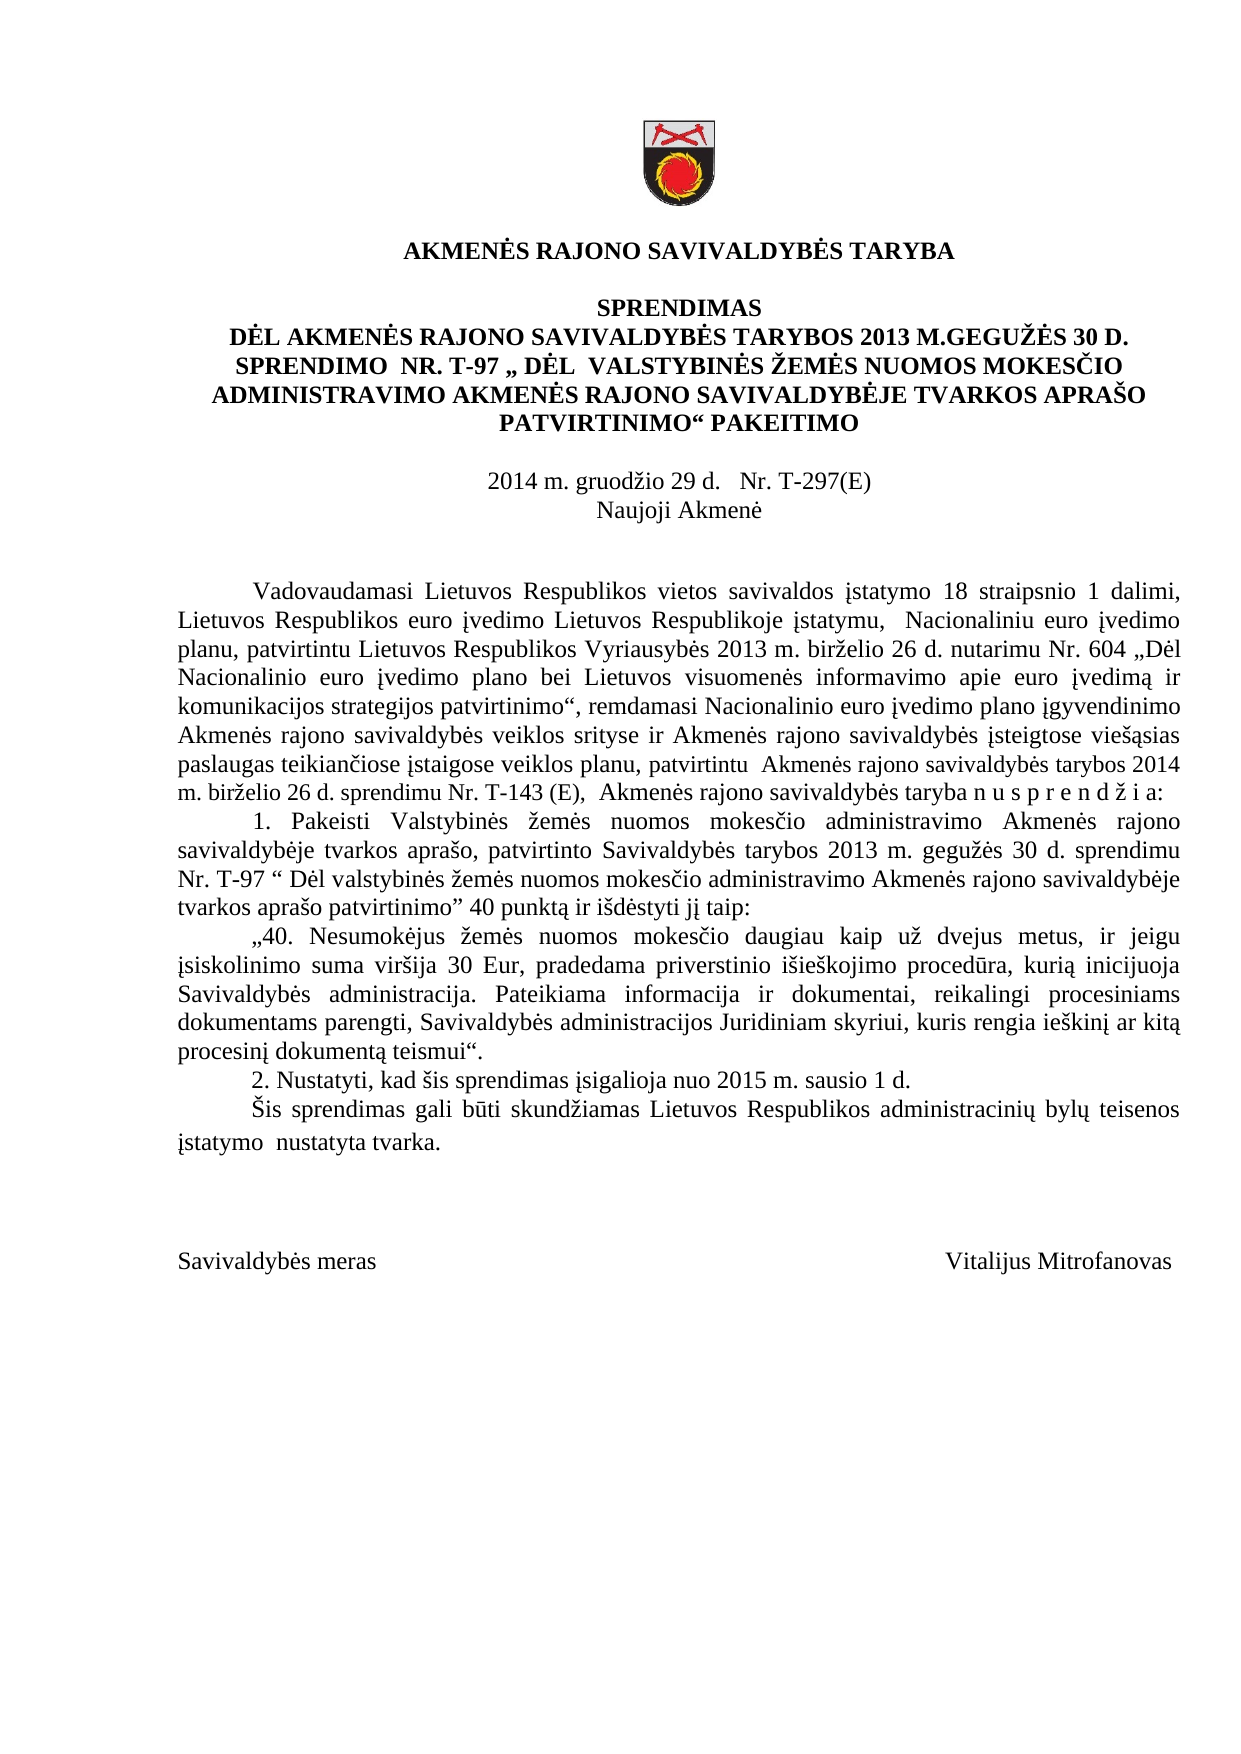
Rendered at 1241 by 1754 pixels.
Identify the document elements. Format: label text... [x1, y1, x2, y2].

text Šis sprendimas gali būti skundžiamas Lietuvos Respublikos administracinių bylų teisenos įstatymo nustatyta tvarka. [177, 1094, 1181, 1156]
text 2014 m. gruodžio 29 d. Nr. T-297(E) [177, 466, 1181, 495]
text DĖL AKMENĖS RAJONO SAVIVALDYBĖS TARYBOS 2013 M.GEGUŽĖS 30 D. SPRENDIMO NR. T-97 „ DĖL VALSTYBINĖS ŽEMĖS NUOMOS MOKESČIO ADMINISTRAVIMO AKMENĖS RAJONO SAVIVALDYBĖJE TVARKOS APRAŠO PATVIRTINIMO“ PAKEITIMO [177, 322, 1181, 437]
text Savivaldybės meras Vitalijus Mitrofanovas [177, 1246, 1181, 1275]
text „40. Nesumokėjus žemės nuomos mokesčio daugiau kaip už dvejus metus, ir jeigu įsiskolinimo suma viršija 30 Eur, pradedama priverstinio išieškojimo procedūra, kurią inicijuoja Savivaldybės administracija. Pateikiama informacija ir dokumentai, reikalingi procesiniams dokumentams parengti, Savivaldybės administracijos Juridiniam skyriui, kuris rengia ieškinį ar kitą procesinį dokumentą teismui“. [177, 921, 1181, 1065]
text SPRENDIMAS [177, 293, 1181, 322]
text Naujoji Akmenė [177, 495, 1181, 523]
text 1. Pakeisti Valstybinės žemės nuomos mokesčio administravimo Akmenės rajono savivaldybėje tvarkos aprašo, patvirtinto Savivaldybės tarybos 2013 m. gegužės 30 d. sprendimu Nr. T-97 “ Dėl valstybinės žemės nuomos mokesčio administravimo Akmenės rajono savivaldybėje tvarkos aprašo patvirtinimo” 40 punktą ir išdėstyti jį taip: [177, 806, 1181, 921]
text AKMENĖS RAJONO SAVIVALDYBĖS TARYBA [177, 236, 1181, 265]
text 2. Nustatyti, kad šis sprendimas įsigalioja nuo 2015 m. sausio 1 d. [177, 1065, 1181, 1094]
text Vadovaudamasi Lietuvos Respublikos vietos savivaldos įstatymo 18 straipsnio 1 dalimi, Lietuvos Respublikos euro įvedimo Lietuvos Respublikoje įstatymu, Nacionaliniu euro įvedimo planu, patvirtintu Lietuvos Respublikos Vyriausybės 2013 m. birželio 26 d. nutarimu Nr. 604 „Dėl Nacionalinio euro įvedimo plano bei Lietuvos visuomenės informavimo apie euro įvedimą ir komunikacijos strategijos patvirtinimo“, remdamasi Nacionalinio euro įvedimo plano įgyvendinimo Akmenės rajono savivaldybės veiklos srityse ir Akmenės rajono savivaldybės įsteigtose viešąsias paslaugas teikiančiose įstaigose veiklos planu, patvirtintu Akmenės rajono savivaldybės tarybos 2014 m. birželio 26 d. sprendimu Nr. T-143 (E), Akmenės rajono savivaldybės taryba n u s p r e n d ž i a: [177, 576, 1181, 806]
